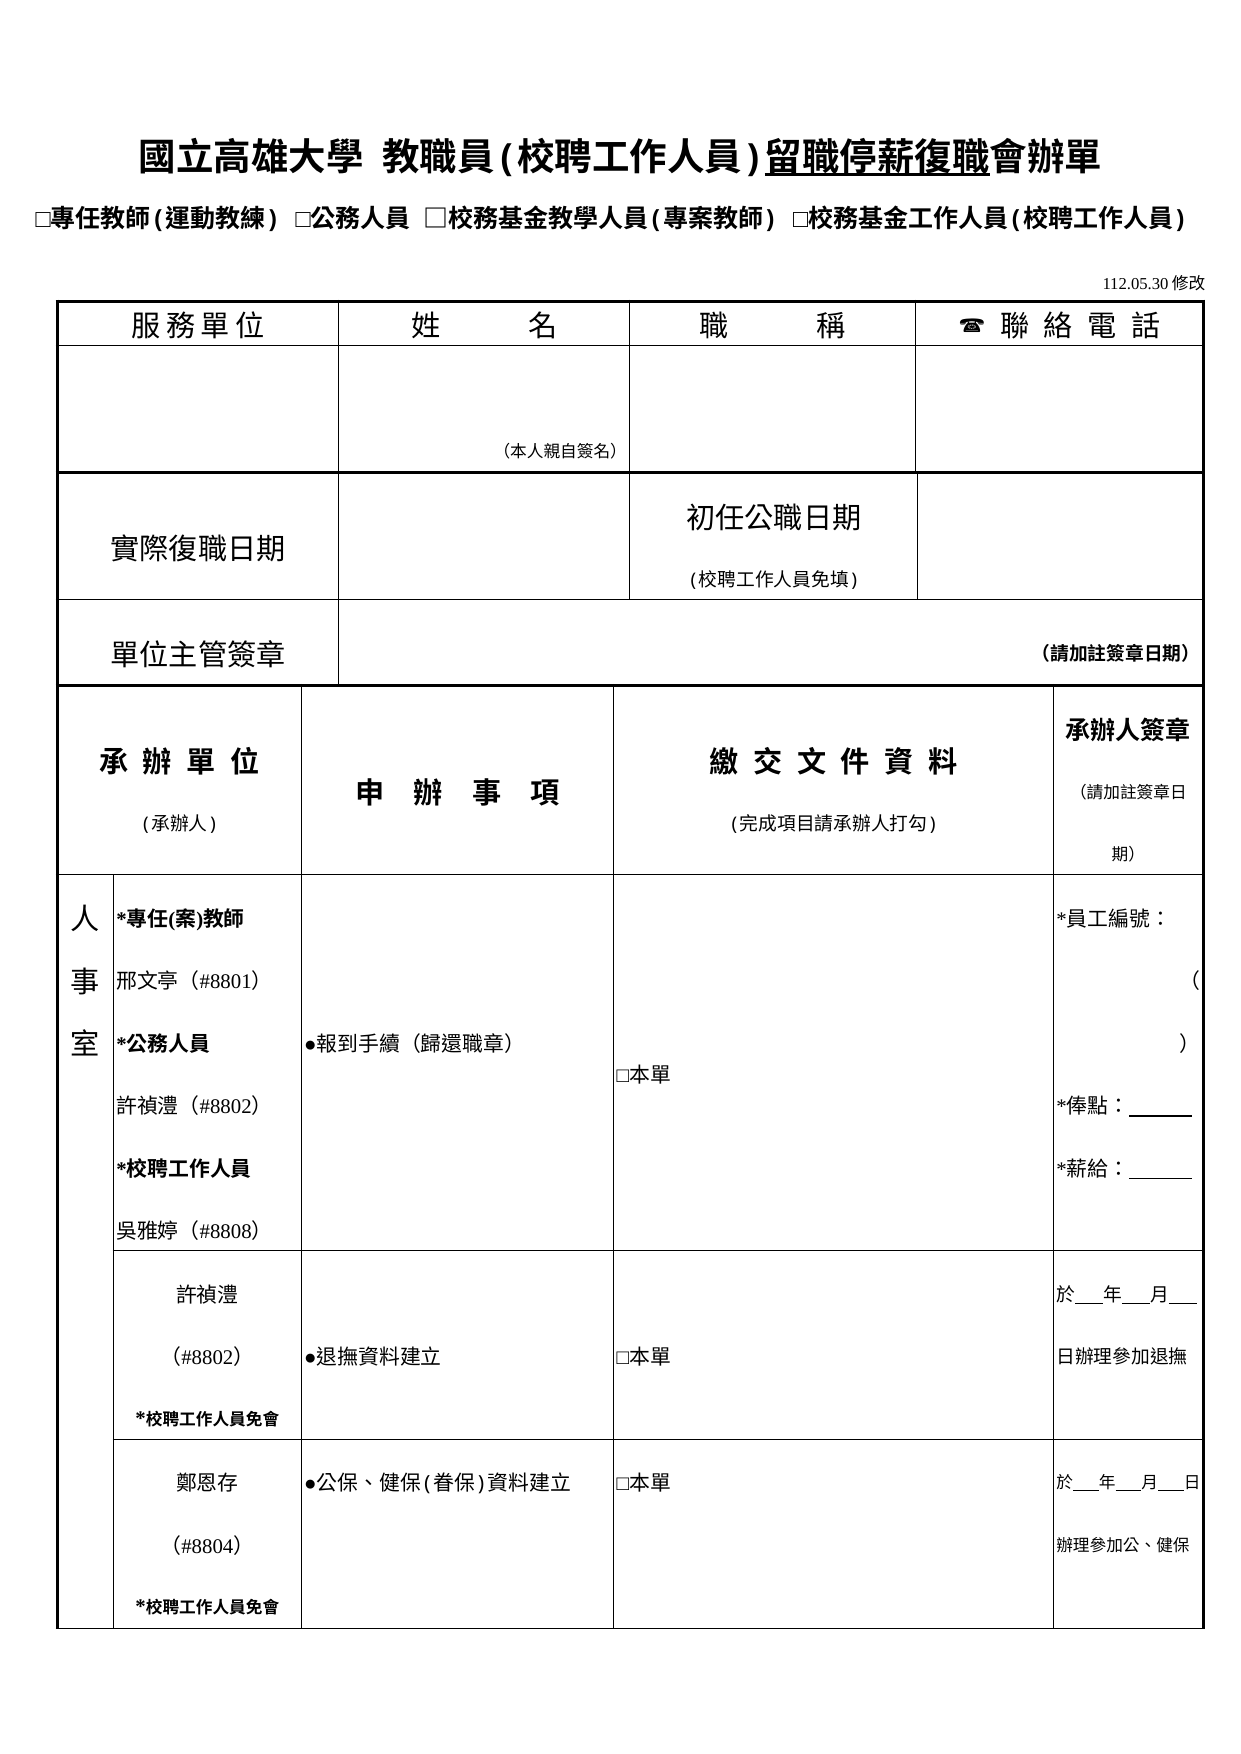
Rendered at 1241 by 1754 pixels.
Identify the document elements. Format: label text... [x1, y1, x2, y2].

table_cell *專任(案)教師 邢文亭（#8801） *公務人員 許禎澧（#8802） *校聘工作人員 吳雅婷（#8808） [114, 875, 301, 1250]
table_cell [630, 346, 915, 471]
table_cell ●退撫資料建立 [302, 1251, 613, 1439]
table_header  聯 絡 電 話 [916, 303, 1202, 345]
table_cell 於 年 月 日辦理參加退撫 [1054, 1251, 1202, 1439]
table_header 服務單位 [59, 303, 338, 345]
table_cell ●報到手續（歸還職章） [302, 875, 613, 1250]
table_cell 人 事 室 [59, 875, 113, 1627]
table_cell 許禎澧 （#8802） *校聘工作人員免會 [114, 1251, 301, 1439]
table_cell （請加註簽章日期） [339, 600, 1202, 684]
table_cell 實際復職日期 [59, 474, 338, 599]
table_cell [918, 474, 1202, 599]
text 國立高雄大學 教職員(校聘工作人員)留職停薪復職會辦單 [35, 112, 1205, 174]
table_cell □本單 [614, 1440, 1053, 1627]
table_cell □本單 [614, 1251, 1053, 1439]
table_cell 鄭恩存 （#8804） *校聘工作人員免會 [114, 1440, 301, 1627]
table_cell 繳 交 文 件 資 料 (完成項目請承辦人打勾) [614, 687, 1053, 874]
table_cell 申 辦 事 項 [302, 687, 613, 874]
table_header 職 稱 [630, 303, 915, 345]
table_cell （本人親自簽名） [339, 346, 629, 471]
table_cell □本單 [614, 875, 1053, 1250]
text 112.05.30修改 [35, 237, 1205, 299]
table_cell [339, 474, 629, 599]
table_cell 單位主管簽章 [59, 600, 338, 684]
table_cell [59, 346, 338, 471]
table_cell ●公保、健保(眷保)資料建立 [302, 1440, 613, 1627]
table_cell *員工編號： （ ） *俸點： *薪給： [1054, 875, 1202, 1250]
table_cell [916, 346, 1202, 471]
table_cell 承 辦 單 位 (承辦人) [59, 687, 301, 874]
table_cell 初任公職日期 (校聘工作人員免填) [630, 474, 917, 599]
table_header 姓 名 [339, 303, 629, 345]
table_cell 承辦人簽章 （請加註簽章日期） [1054, 687, 1202, 874]
text □專任教師(運動教練) □公務人員 □校務基金教學人員(專案教師) □校務基金工作人員(校聘工作人員) [35, 174, 1205, 237]
table_cell 於 年 月 日辦理參加公、健保 [1054, 1440, 1202, 1627]
